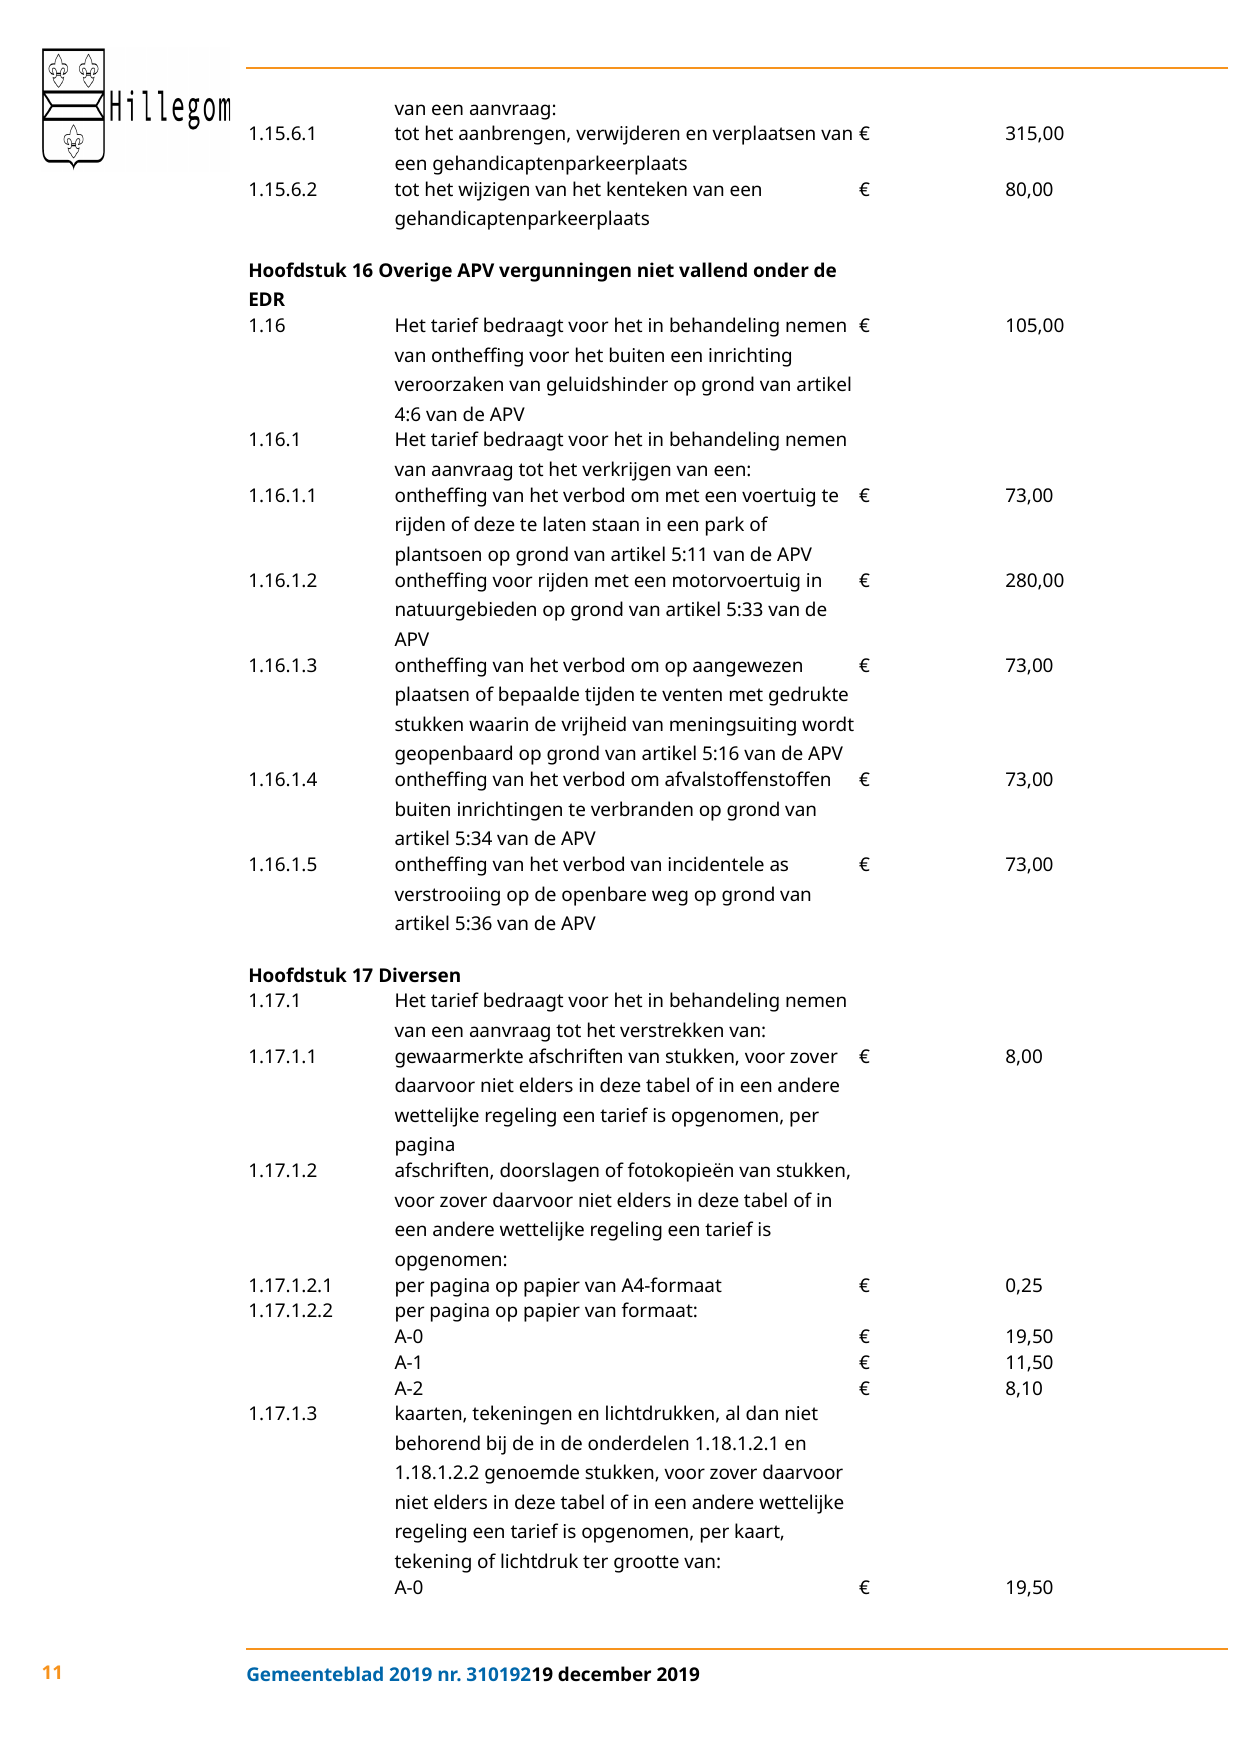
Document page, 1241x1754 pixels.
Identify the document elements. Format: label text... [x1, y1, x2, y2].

table_cell € [859, 312, 1005, 427]
table_cell 19,50 [1005, 1574, 1152, 1600]
table_cell 73,00 [1005, 482, 1152, 567]
table_cell [394, 231, 859, 257]
table_cell 1.16.1 [248, 427, 394, 482]
table_cell ontheffing voor rijden met een motorvoertuig in natuurgebieden op grond van artikel 5:33 van de APV [394, 567, 859, 652]
table_cell 1.17.1.2 [248, 1157, 394, 1272]
table_cell Het tarief bedraagt voor het in behandeling nemen van een aanvraag tot het verstrekken van: [394, 988, 859, 1043]
table_cell [248, 95, 394, 121]
table_cell € [859, 176, 1005, 231]
table_cell [859, 988, 1005, 1043]
table_cell van een aanvraag: [394, 95, 859, 121]
table_cell [1005, 231, 1152, 257]
table_cell Het tarief bedraagt voor het in behandeling nemen van aanvraag tot het verkrijgen van een: [394, 427, 859, 482]
table_cell Hoofdstuk 17 Diversen [248, 962, 859, 987]
table_cell 19,50 [1005, 1323, 1152, 1349]
table_cell 0,25 [1005, 1272, 1152, 1297]
table_cell afschriften, doorslagen of fotokopieën van stukken, voor zover daarvoor niet elders in deze tabel of in een andere wettelijke regeling een tarief is opgenomen: [394, 1157, 859, 1272]
table_cell [1005, 1298, 1152, 1323]
table_cell 80,00 [1005, 176, 1152, 231]
table_cell € [859, 652, 1005, 766]
table_cell [859, 1400, 1005, 1574]
table_cell [859, 257, 1005, 312]
table_cell [394, 936, 859, 962]
table_cell ontheffing van het verbod om afvalstoffenstoffen buiten inrichtingen te verbranden op grond van artikel 5:34 van de APV [394, 766, 859, 851]
table_cell 1.16.1.2 [248, 567, 394, 652]
table_cell [1005, 95, 1152, 121]
table_cell gewaarmerkte afschriften van stukken, voor zover daarvoor niet elders in deze tabel of in een andere wettelijke regeling een tarief is opgenomen, per pagina [394, 1043, 859, 1157]
table_cell 1.15.6.2 [248, 176, 394, 231]
table_cell [1005, 257, 1152, 312]
table_cell [1005, 427, 1152, 482]
table_cell [1005, 962, 1152, 987]
table_cell 315,00 [1005, 121, 1152, 176]
table_cell € [859, 766, 1005, 851]
table_cell 8,10 [1005, 1375, 1152, 1400]
table_cell 1.17.1.2.2 [248, 1298, 394, 1323]
table_cell [859, 1298, 1005, 1323]
table_cell € [859, 567, 1005, 652]
table_cell tot het aanbrengen, verwijderen en verplaatsen van een gehandicaptenparkeerplaats [394, 121, 859, 176]
table_cell 1.16.1.1 [248, 482, 394, 567]
table_cell 73,00 [1005, 851, 1152, 936]
table_cell [1005, 988, 1152, 1043]
table_cell [859, 1157, 1005, 1272]
table_cell Hoofdstuk 16 Overige APV vergunningen niet vallend onder de EDR [248, 257, 859, 312]
table_cell 11,50 [1005, 1349, 1152, 1375]
table_cell [248, 1574, 394, 1600]
table_cell € [859, 851, 1005, 936]
picture [41, 47, 231, 172]
table_cell [1005, 1157, 1152, 1272]
table_cell 73,00 [1005, 652, 1152, 766]
table_cell 1.16 [248, 312, 394, 427]
table_cell 280,00 [1005, 567, 1152, 652]
table_cell per pagina op papier van A4-formaat [394, 1272, 859, 1297]
table_cell € [859, 1043, 1005, 1157]
table_cell [1005, 936, 1152, 962]
table_cell [1005, 1400, 1152, 1574]
table_cell [859, 427, 1005, 482]
table_cell 1.17.1.1 [248, 1043, 394, 1157]
table_cell [248, 231, 394, 257]
table_cell € [859, 1574, 1005, 1600]
table_cell € [859, 121, 1005, 176]
table_cell [248, 1375, 394, 1400]
table_cell A-0 [394, 1323, 859, 1349]
table_cell 1.16.1.3 [248, 652, 394, 766]
table_cell A-2 [394, 1375, 859, 1400]
table_cell [859, 936, 1005, 962]
table_cell 8,00 [1005, 1043, 1152, 1157]
table_cell € [859, 1375, 1005, 1400]
table_cell 1.16.1.4 [248, 766, 394, 851]
table_cell [859, 95, 1005, 121]
table_cell ontheffing van het verbod om op aangewezen plaatsen of bepaalde tijden te venten met gedrukte stukken waarin de vrijheid van meningsuiting wordt geopenbaard op grond van artikel 5:16 van de APV [394, 652, 859, 766]
table_cell € [859, 1272, 1005, 1297]
table_cell € [859, 482, 1005, 567]
table_cell [859, 962, 1005, 987]
table_cell [859, 231, 1005, 257]
table_cell [248, 936, 394, 962]
table_cell A-1 [394, 1349, 859, 1375]
table_cell 1.16.1.5 [248, 851, 394, 936]
table_cell A-0 [394, 1574, 859, 1600]
table_cell [248, 1323, 394, 1349]
table_cell ontheffing van het verbod van incidentele as verstrooiing op de openbare weg op grond van artikel 5:36 van de APV [394, 851, 859, 936]
table_cell kaarten, tekeningen en lichtdrukken, al dan niet behorend bij de in de onderdelen 1.18.1.2.1 en 1.18.1.2.2 genoemde stukken, voor zover daarvoor niet elders in deze tabel of in een andere wettelijke regeling een tarief is opgenomen, per kaart, tekening of lichtdruk ter grootte van: [394, 1400, 859, 1574]
table_cell tot het wijzigen van het kenteken van een gehandicaptenparkeerplaats [394, 176, 859, 231]
table_cell 1.17.1 [248, 988, 394, 1043]
table_cell 1.17.1.3 [248, 1400, 394, 1574]
table_cell € [859, 1323, 1005, 1349]
table_cell 105,00 [1005, 312, 1152, 427]
table_cell 73,00 [1005, 766, 1152, 851]
table_cell 1.15.6.1 [248, 121, 394, 176]
table_cell ontheffing van het verbod om met een voertuig te rijden of deze te laten staan in een park of plantsoen op grond van artikel 5:11 van de APV [394, 482, 859, 567]
table_cell [248, 1349, 394, 1375]
table_cell per pagina op papier van formaat: [394, 1298, 859, 1323]
table_cell € [859, 1349, 1005, 1375]
table_cell Het tarief bedraagt voor het in behandeling nemen van ontheffing voor het buiten een inrichting veroorzaken van geluidshinder op grond van artikel 4:6 van de APV [394, 312, 859, 427]
table_cell 1.17.1.2.1 [248, 1272, 394, 1297]
